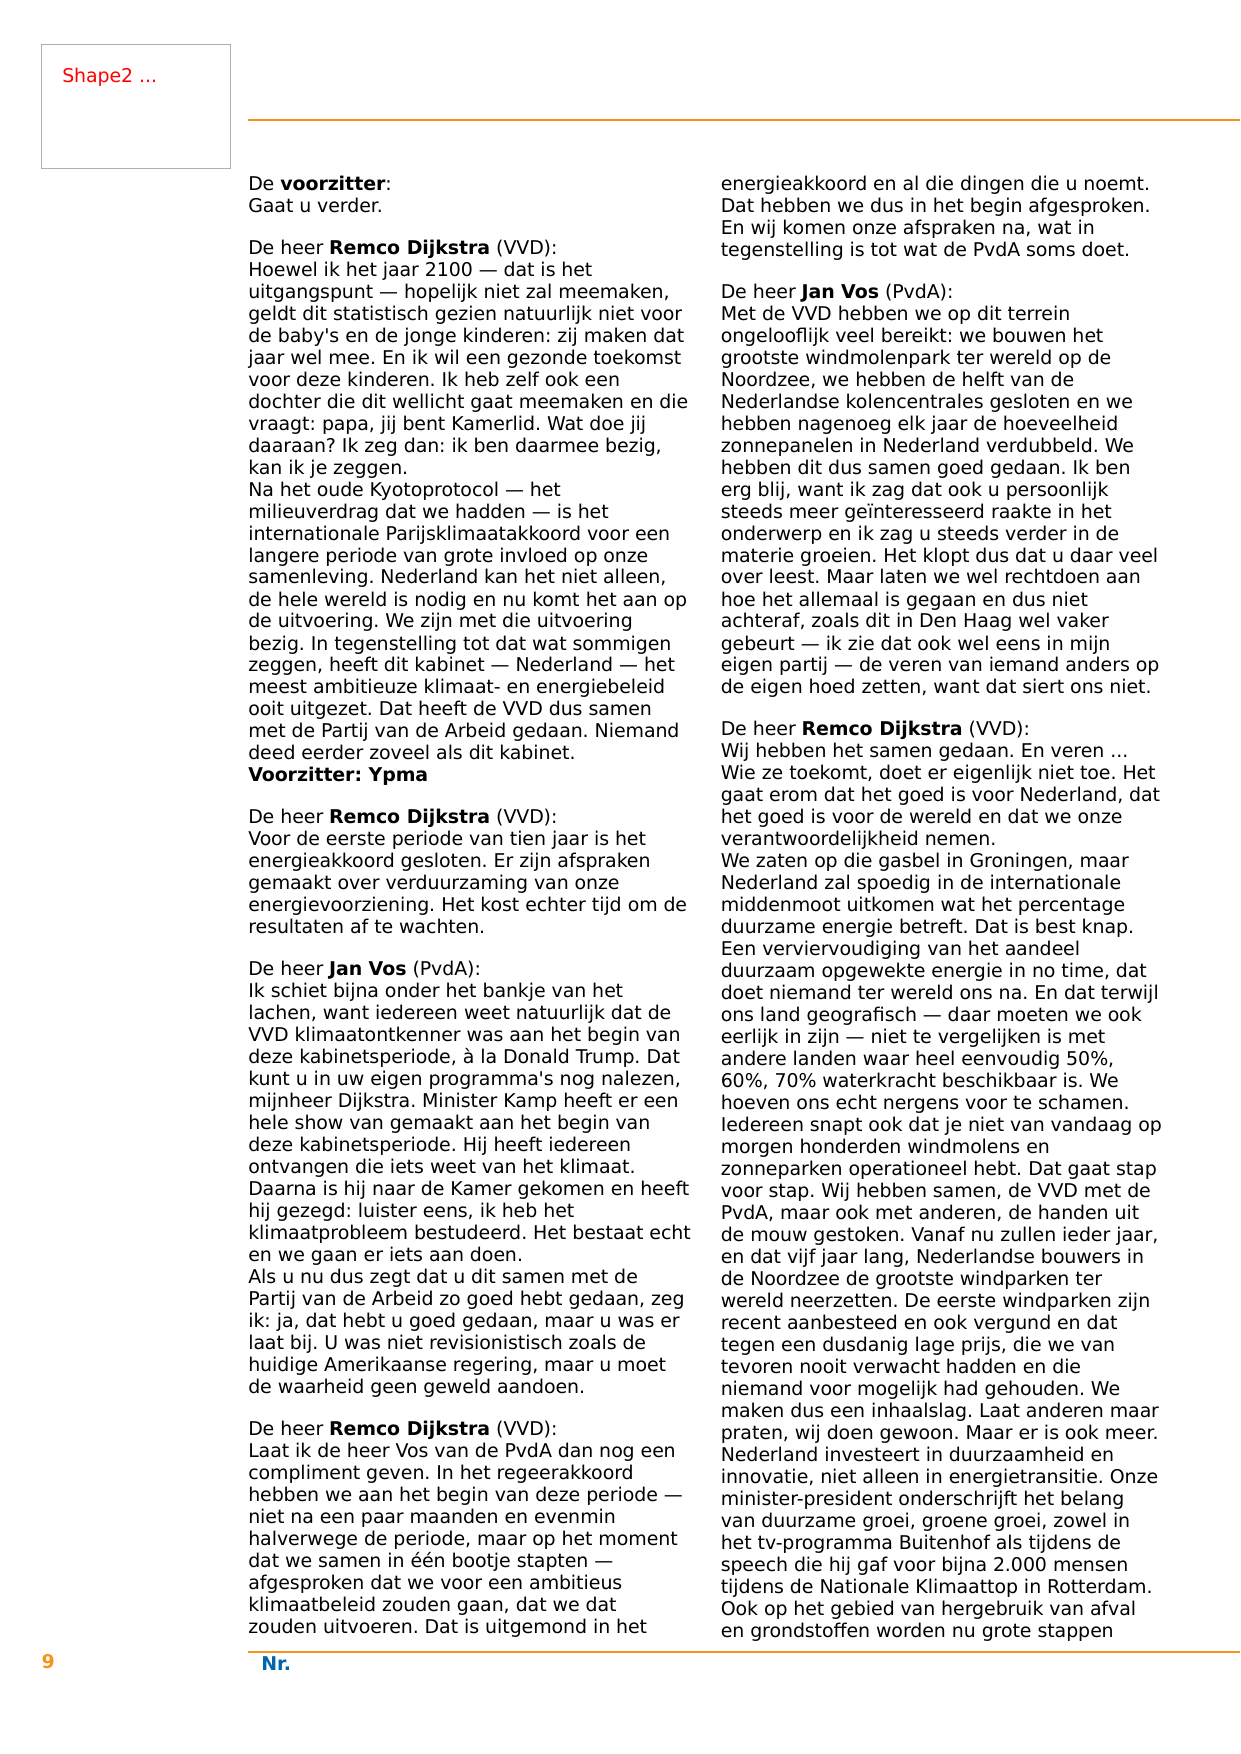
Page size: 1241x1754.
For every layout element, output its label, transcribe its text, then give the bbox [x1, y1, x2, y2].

text We zaten op die gasbel in Groningen, maar Nederland zal spoedig in de internationale middenmoot uitkomen wat het percentage duurzame energie betreft. Dat is best knap. Een verviervoudiging van het aandeel duurzaam opgewekte energie in no time, dat doet niemand ter wereld ons na. En dat terwijl ons land geografisch — daar moeten we ook eerlijk in zijn — niet te vergelijken is met andere landen waar heel eenvoudig 50%, 60%, 70% waterkracht beschikbaar is. We hoeven ons echt nergens voor te schamen. Iedereen snapt ook dat je niet van vandaag op morgen honderden windmolens en zonneparken operationeel hebt. Dat gaat stap voor stap. Wij hebben samen, de VVD met de PvdA, maar ook met anderen, de handen uit de mouw gestoken. Vanaf nu zullen ieder jaar, en dat vijf jaar lang, Nederlandse bouwers in de Noordzee de grootste windparken ter wereld neerzetten. De eerste windparken zijn recent aanbesteed en ook vergund en dat tegen een dusdanig lage prijs, die we van tevoren nooit verwacht hadden en die niemand voor mogelijk had gehouden. We maken dus een inhaalslag. Laat anderen maar praten, wij doen gewoon. Maar er is ook meer. [721, 850, 1163, 1444]
text energieakkoord en al die dingen die u noemt. Dat hebben we dus in het begin afgesproken. En wij komen onze afspraken na, wat in tegenstelling is tot wat de PvdA soms doet. [721, 173, 1163, 261]
text Voor de eerste periode van tien jaar is het energieakkoord gesloten. Er zijn afspraken gemaakt over verduurzaming van onze energievoorziening. Het kost echter tijd om de resultaten af te wachten. [248, 828, 691, 938]
text Met de VVD hebben we op dit terrein ongelooflijk veel bereikt: we bouwen het grootste windmolenpark ter wereld op de Noordzee, we hebben de helft van de Nederlandse kolencentrales gesloten en we hebben nagenoeg elk jaar de hoeveelheid zonnepanelen in Nederland verdubbeld. We hebben dit dus samen goed gedaan. Ik ben erg blij, want ik zag dat ook u persoonlijk steeds meer geïnteresseerd raakte in het onderwerp en ik zag u steeds verder in de materie groeien. Het klopt dus dat u daar veel over leest. Maar laten we wel rechtdoen aan hoe het allemaal is gegaan en dus niet achteraf, zoals dit in Den Haag wel vaker gebeurt — ik zie dat ook wel eens in mijn eigen partij — de veren van iemand anders op de eigen hoed zetten, want dat siert ons niet. [721, 303, 1163, 698]
text De heer Jan Vos (PvdA): [721, 281, 1163, 303]
text De heer Remco Dijkstra (VVD): [248, 1418, 691, 1440]
text Laat ik de heer Vos van de PvdA dan nog een compliment geven. In het regeerakkoord hebben we aan het begin van deze periode — niet na een paar maanden en evenmin halverwege de periode, maar op het moment dat we samen in één bootje stapten — afgesproken dat we voor een ambitieus klimaatbeleid zouden gaan, dat we dat zouden uitvoeren. Dat is uitgemond in het [248, 1440, 691, 1637]
text Na het oude Kyotoprotocol — het milieuverdrag dat we hadden — is het internationale Parijsklimaatakkoord voor een langere periode van grote invloed op onze samenleving. Nederland kan het niet alleen, de hele wereld is nodig en nu komt het aan op de uitvoering. We zijn met die uitvoering bezig. In tegenstelling tot dat wat sommigen zeggen, heeft dit kabinet — Nederland — het meest ambitieuze klimaat- en energiebeleid ooit uitgezet. Dat heeft de VVD dus samen met de Partij van de Arbeid gedaan. Niemand deed eerder zoveel als dit kabinet. [248, 478, 691, 764]
text Nederland investeert in duurzaamheid en innovatie, niet alleen in energietransitie. Onze minister-president onderschrijft het belang van duurzame groei, groene groei, zowel in het tv-programma Buitenhof als tijdens de speech die hij gaf voor bijna 2.000 mensen tijdens de Nationale Klimaattop in Rotterdam. Ook op het gebied van hergebruik van afval en grondstoffen worden nu grote stappen [721, 1444, 1163, 1641]
text De voorzitter: [248, 173, 691, 195]
text Voorzitter: Ypma [248, 764, 691, 786]
text Als u nu dus zegt dat u dit samen met de Partij van de Arbeid zo goed hebt gedaan, zeg ik: ja, dat hebt u goed gedaan, maar u was er laat bij. U was niet revisionistisch zoals de huidige Amerikaanse regering, maar u moet de waarheid geen geweld aandoen. [248, 1266, 691, 1398]
text De heer Remco Dijkstra (VVD): [721, 718, 1163, 740]
text De heer Jan Vos (PvdA): [248, 958, 691, 980]
text De heer Remco Dijkstra (VVD): [248, 806, 691, 828]
text Wij hebben het samen gedaan. En veren ... Wie ze toekomt, doet er eigenlijk niet toe. Het gaat erom dat het goed is voor Nederland, dat het goed is voor de wereld en dat we onze verantwoordelijkheid nemen. [721, 740, 1163, 850]
text Gaat u verder. [248, 195, 691, 217]
text Hoewel ik het jaar 2100 — dat is het uitgangspunt — hopelijk niet zal meemaken, geldt dit statistisch gezien natuurlijk niet voor de baby's en de jonge kinderen: zij maken dat jaar wel mee. En ik wil een gezonde toekomst voor deze kinderen. Ik heb zelf ook een dochter die dit wellicht gaat meemaken en die vraagt: papa, jij bent Kamerlid. Wat doe jij daaraan? Ik zeg dan: ik ben daarmee bezig, kan ik je zeggen. [248, 259, 691, 478]
text Ik schiet bijna onder het bankje van het lachen, want iedereen weet natuurlijk dat de VVD klimaatontkenner was aan het begin van deze kabinetsperiode, à la Donald Trump. Dat kunt u in uw eigen programma's nog nalezen, mijnheer Dijkstra. Minister Kamp heeft er een hele show van gemaakt aan het begin van deze kabinetsperiode. Hij heeft iedereen ontvangen die iets weet van het klimaat. Daarna is hij naar de Kamer gekomen en heeft hij gezegd: luister eens, ik heb het klimaatprobleem bestudeerd. Het bestaat echt en we gaan er iets aan doen. [248, 980, 691, 1266]
text De heer Remco Dijkstra (VVD): [248, 237, 691, 259]
